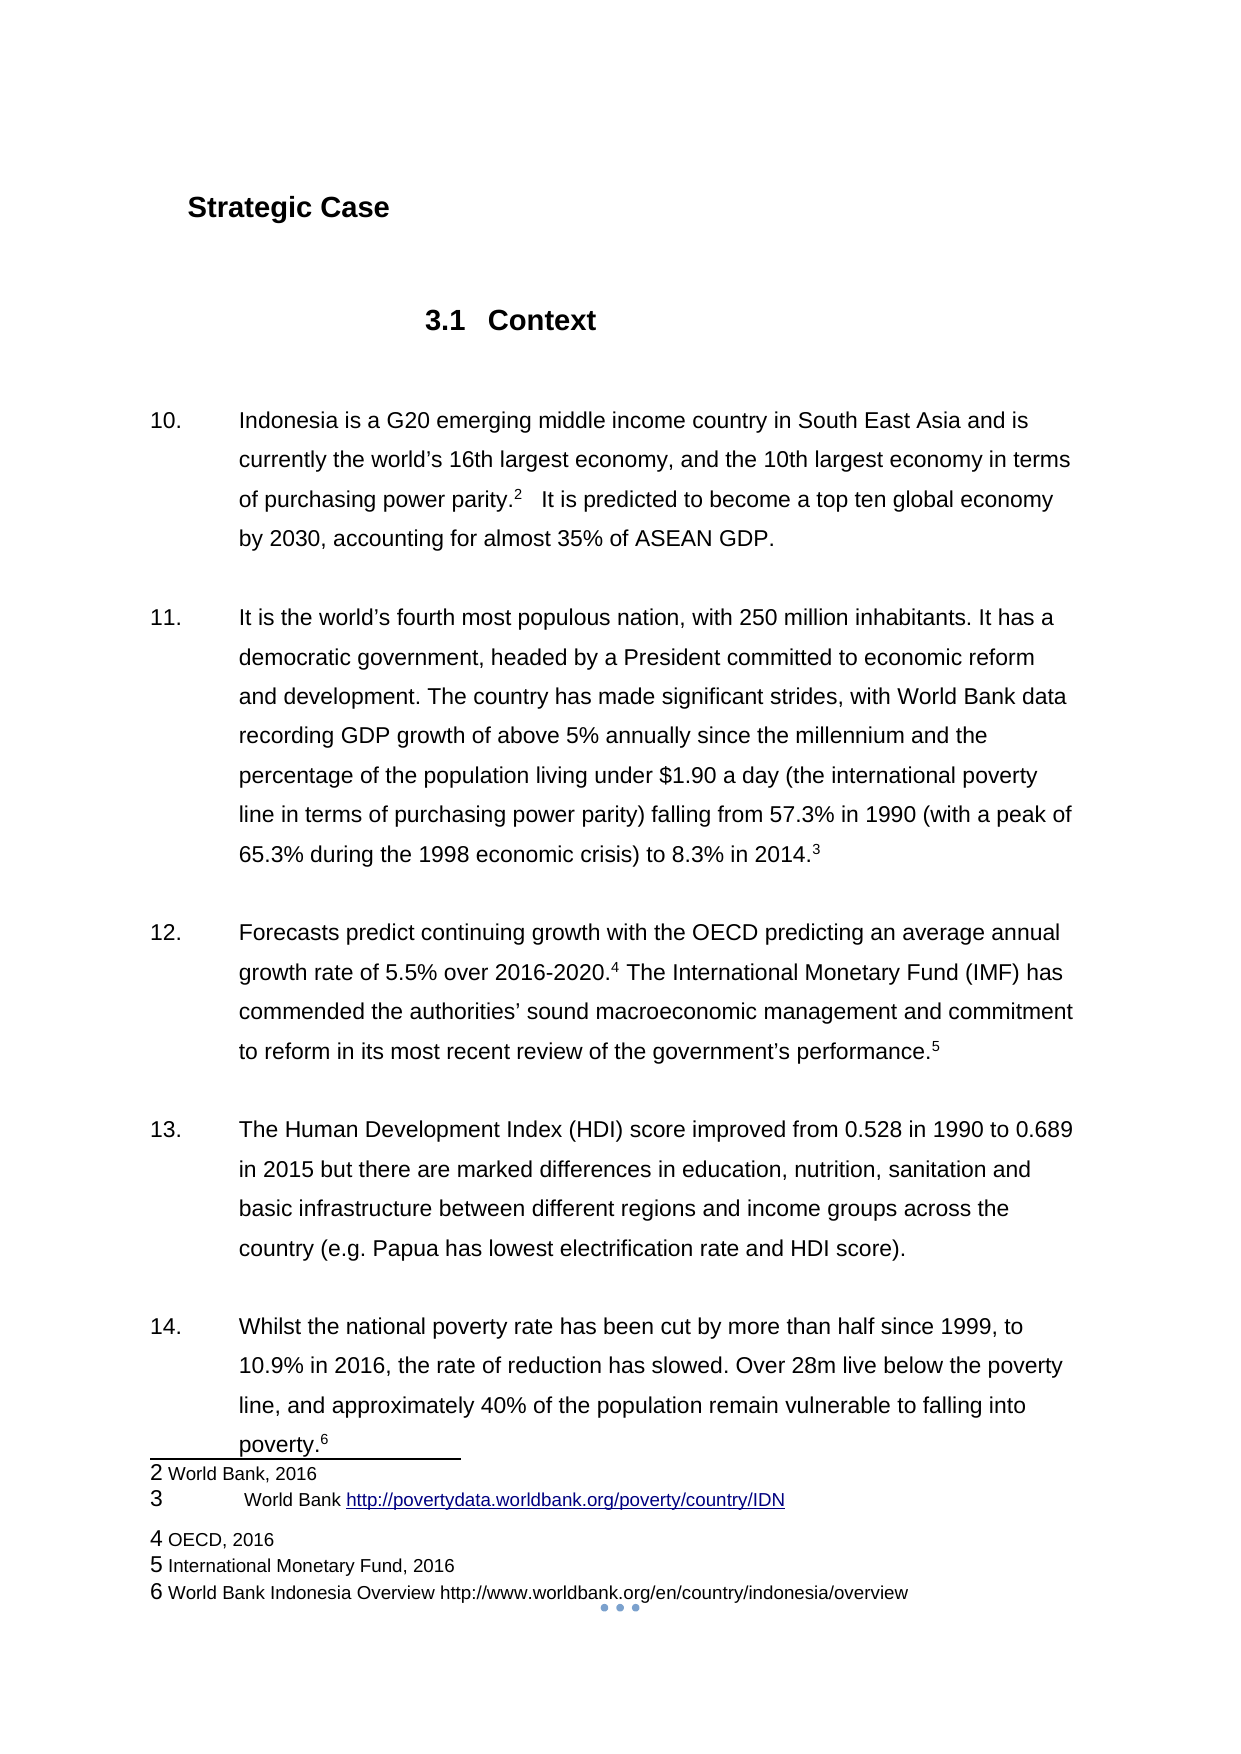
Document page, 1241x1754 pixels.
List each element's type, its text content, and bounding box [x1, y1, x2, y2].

list World Bank http://povertydata.worldbank.org/poverty/country/IDN [150, 1485, 1078, 1512]
list The Human Development Index (HDI) score improved from 0.528 in 1990 to 0.689 in 2015 but there are marked differences in education, nutrition, sanitation and basic infrastructure between different regions and income groups across the country (e.g. Papua has lowest electrification rate and HDI score). [150, 1116, 1078, 1261]
subtitle Context [387, 303, 1090, 336]
list Indonesia is a G20 emerging middle income country in South East Asia and is currently the world’s 16th largest economy, and the 10th largest economy in terms of purchasing power parity. It is predicted to become a top ten global economy by 2030, accounting for almost 35% of ASEAN GDP. [150, 407, 1078, 551]
list World Bank Indonesia Overview http://www.worldbank.org/en/country/indonesia/overview [150, 1578, 1090, 1604]
list World Bank, 2016 [150, 1459, 1090, 1485]
subtitle Strategic Case [150, 190, 1021, 223]
list International Monetary Fund, 2016 [150, 1551, 1090, 1578]
list Forecasts predict continuing growth with the OECD predicting an average annual growth rate of 5.5% over 2016-2020. The International Monetary Fund (IMF) has commended the authorities’ sound macroeconomic management and commitment to reform in its most recent review of the government’s performance. [150, 919, 1078, 1064]
list OECD, 2016 [150, 1525, 1090, 1551]
list Whilst the national poverty rate has been cut by more than half since 1999, to 10.9% in 2016, the rate of reduction has slowed. Over 28m live below the poverty line, and approximately 40% of the population remain vulnerable to falling into poverty. [150, 1313, 1078, 1458]
list It is the world’s fourth most populous nation, with 250 million inhabitants. It has a democratic government, headed by a President committed to economic reform and development. The country has made significant strides, with World Bank data recording GDP growth of above 5% annually since the millennium and the percentage of the population living under $1.90 a day (the international poverty line in terms of purchasing power parity) falling from 57.3% in 1990 (with a peak of 65.3% during the 1998 economic crisis) to 8.3% in 2014. [150, 604, 1078, 867]
